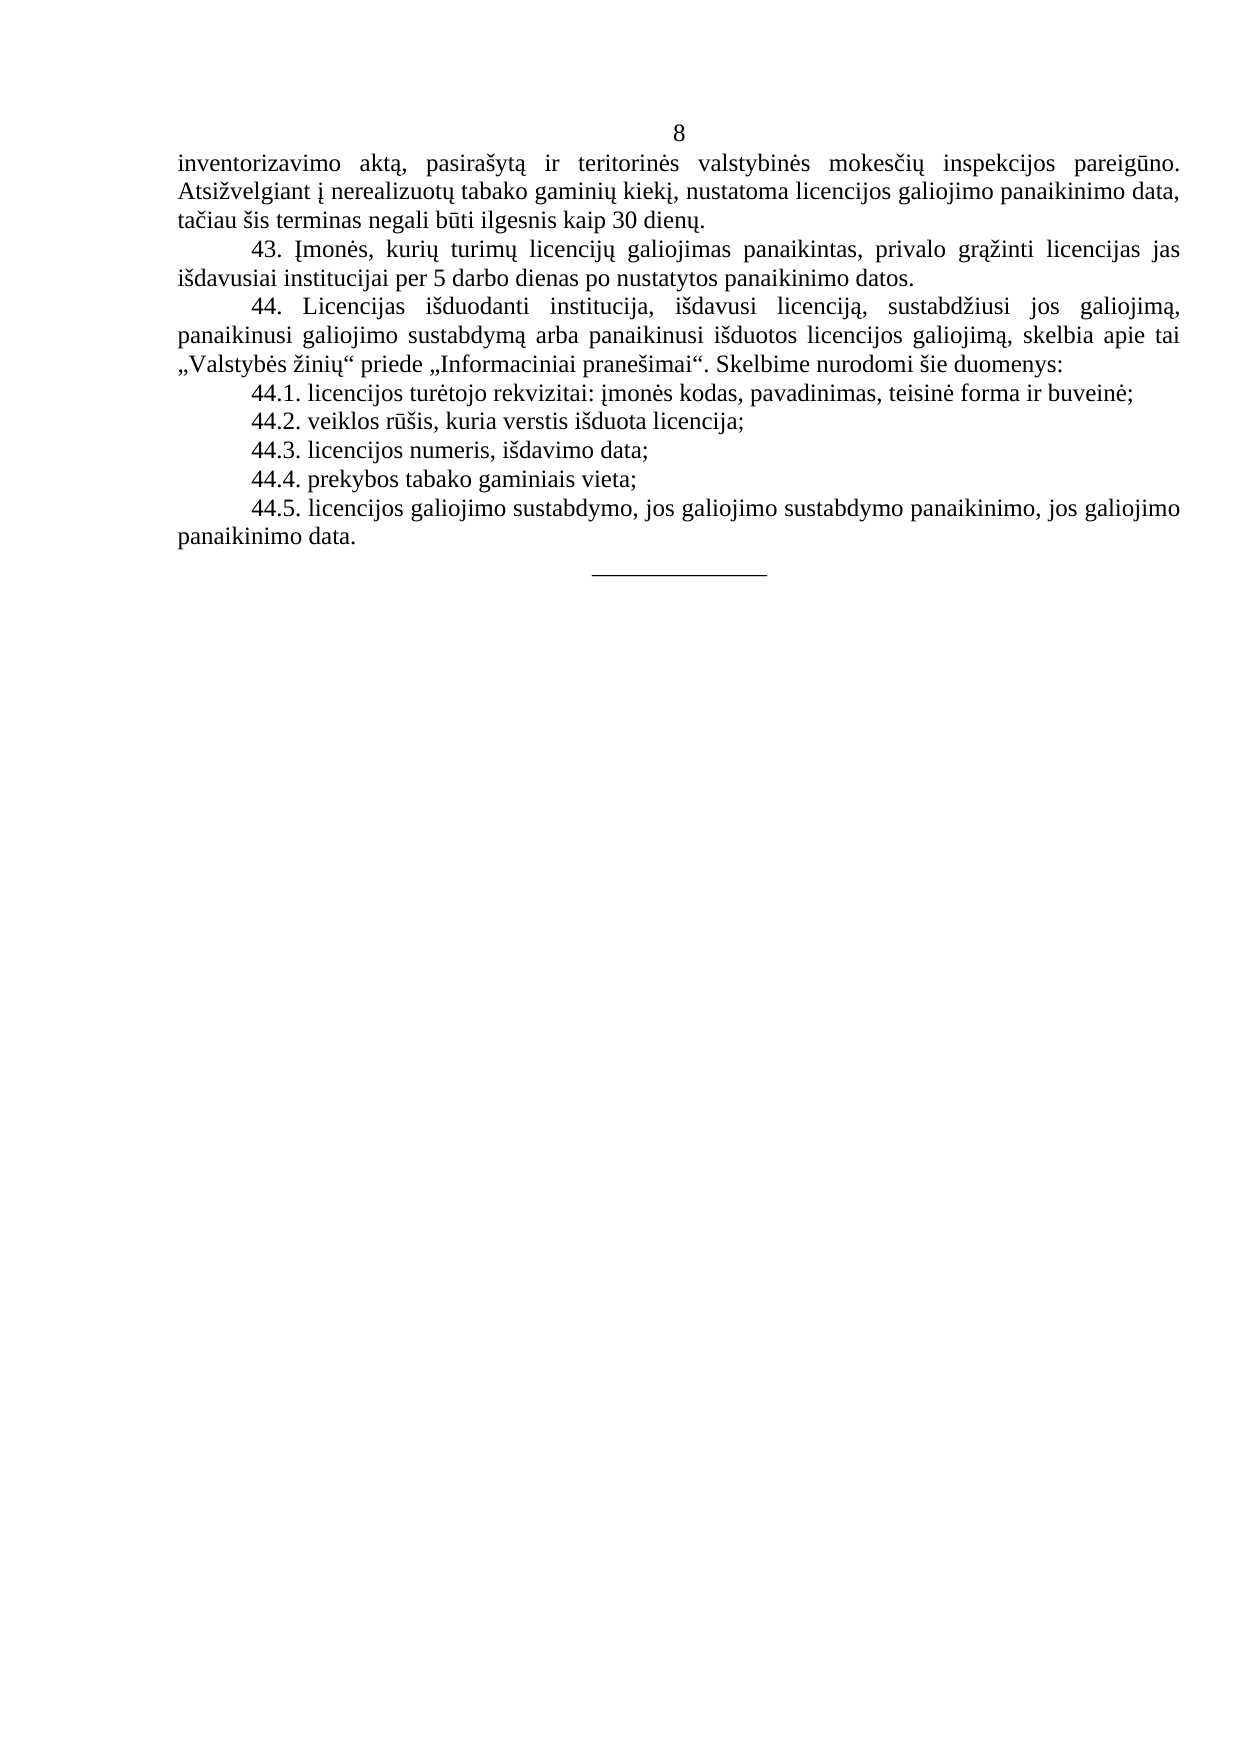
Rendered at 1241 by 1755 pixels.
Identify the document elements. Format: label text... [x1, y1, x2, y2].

text ______________ [177, 550, 1181, 579]
text 44.5. licencijos galiojimo sustabdymo, jos galiojimo sustabdymo panaikinimo, jos galiojimo panaikinimo data. [177, 493, 1181, 550]
text 44.4. prekybos tabako gaminiais vieta; [177, 464, 1181, 493]
text inventorizavimo aktą, pasirašytą ir teritorinės valstybinės mokesčių inspekcijos pareigūno. Atsižvelgiant į nerealizuotų tabako gaminių kiekį, nustatoma licencijos galiojimo panaikinimo data, tačiau šis terminas negali būti ilgesnis kaip 30 dienų. [177, 148, 1181, 234]
text 44.3. licencijos numeris, išdavimo data; [177, 435, 1181, 464]
text 43. Įmonės, kurių turimų licencijų galiojimas panaikintas, privalo grąžinti licencijas jas išdavusiai institucijai per 5 darbo dienas po nustatytos panaikinimo datos. [177, 234, 1181, 291]
text 44.1. licencijos turėtojo rekvizitai: įmonės kodas, pavadinimas, teisinė forma ir buveinė; [177, 378, 1181, 406]
text 44.2. veiklos rūšis, kuria verstis išduota licencija; [177, 406, 1181, 435]
text 44. Licencijas išduodanti institucija, išdavusi licenciją, sustabdžiusi jos galiojimą, panaikinusi galiojimo sustabdymą arba panaikinusi išduotos licencijos galiojimą, skelbia apie tai „Valstybės žinių“ priede „Informaciniai pranešimai“. Skelbime nurodomi šie duomenys: [177, 291, 1181, 378]
